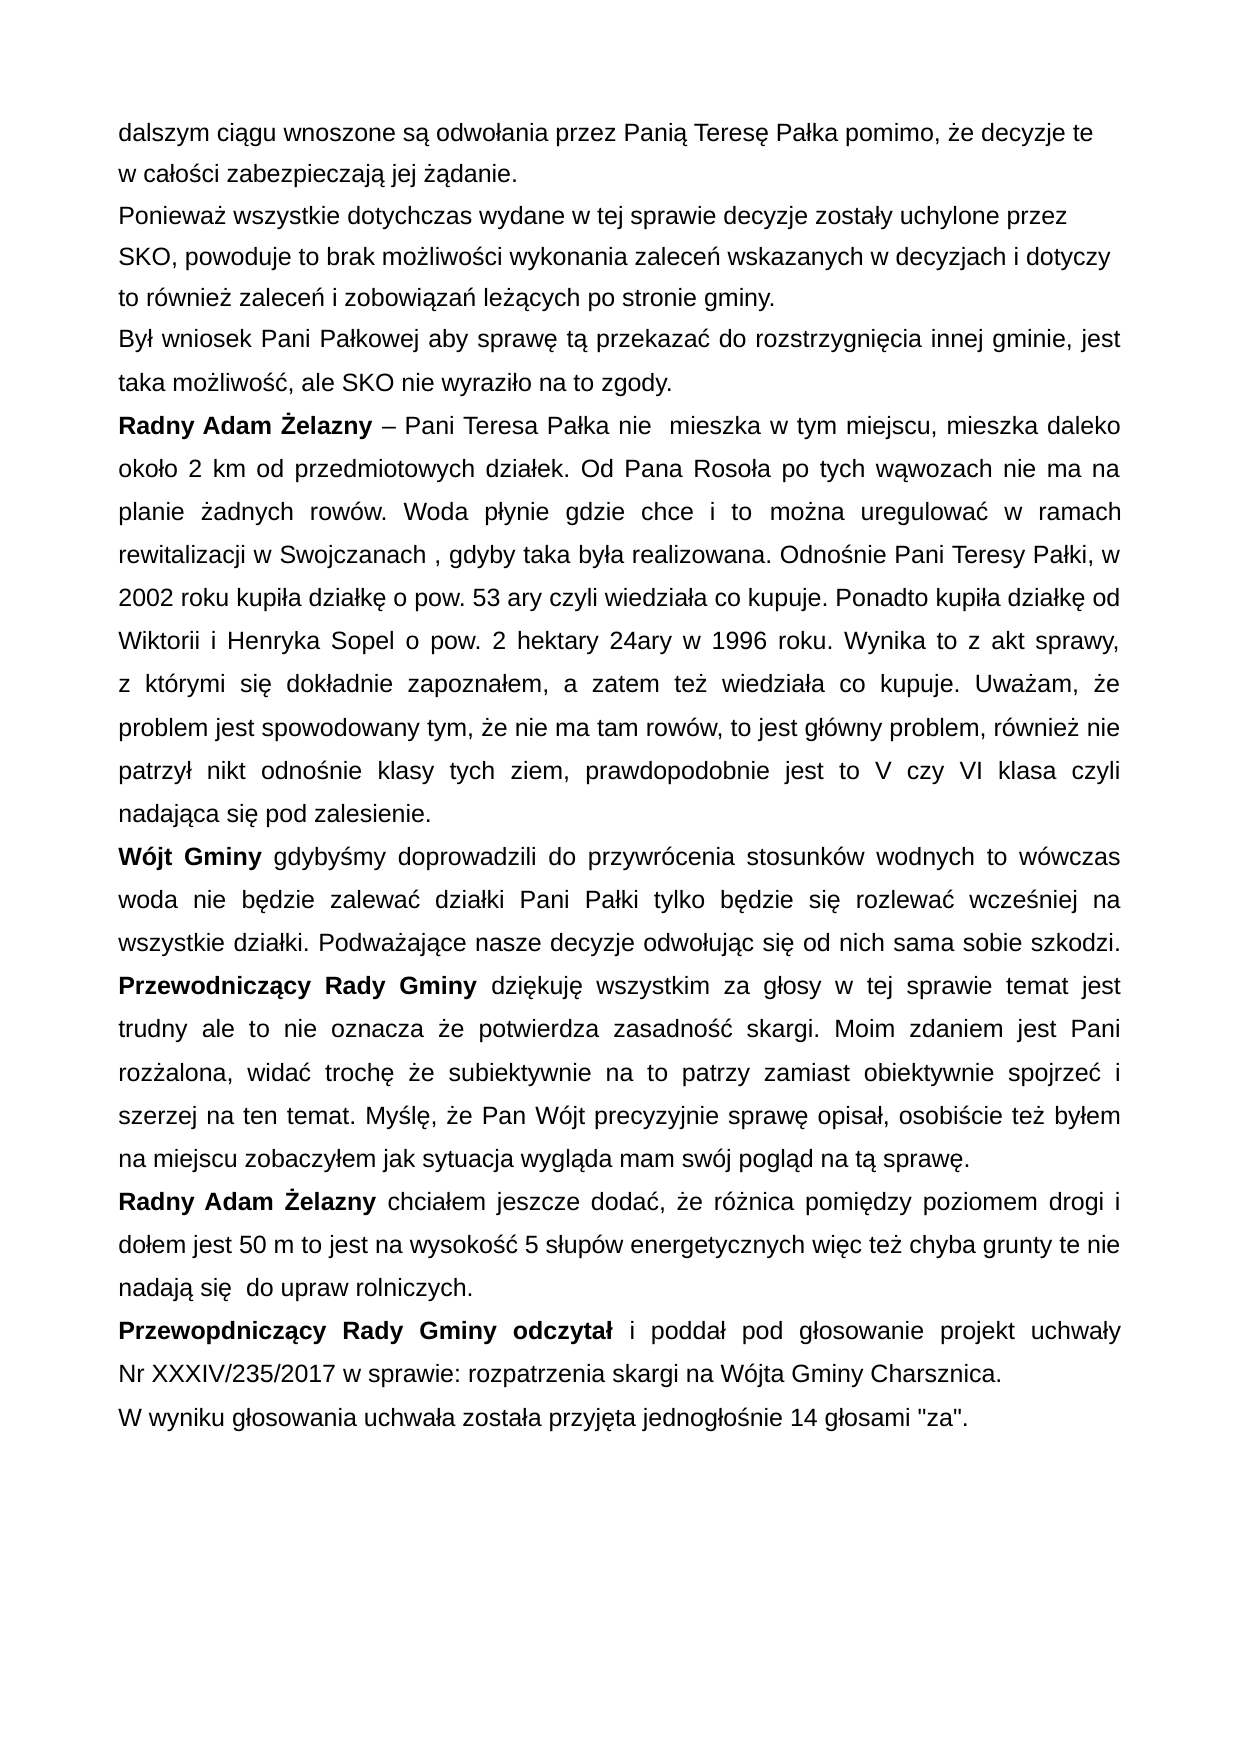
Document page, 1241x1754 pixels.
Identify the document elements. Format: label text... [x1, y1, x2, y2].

text SKO, powoduje to brak możliwości wykonania zaleceń wskazanych w decyzjach i dotyczy [118, 242, 1122, 271]
text dalszym ciągu wnoszone są odwołania przez Panią Teresę Pałka pomimo, że decyzje te [118, 118, 1122, 147]
text to również zaleceń i zobowiązań leżących po stronie gminy. [118, 283, 1122, 312]
text Radny Adam Żelazny chciałem jeszcze dodać, że różnica pomiędzy poziomem drogi i dołem jest 50 m to jest na wysokość 5 słupów energetycznych więc też chyba grunty te nie nadają się do upraw rolniczych. [118, 1187, 1122, 1302]
text Radny Adam Żelazny – Pani Teresa Pałka nie mieszka w tym miejscu, mieszka daleko około 2 km od przedmiotowych działek. Od Pana Rosoła po tych wąwozach nie ma na planie żadnych rowów. Woda płynie gdzie chce i to można uregulować w ramach rewitalizacji w Swojczanach , gdyby taka była realizowana. Odnośnie Pani Teresy Pałki, w 2002 roku kupiła działkę o pow. 53 ary czyli wiedziała co kupuje. Ponadto kupiła działkę od Wiktorii i Henryka Sopel o pow. 2 hektary 24ary w 1996 roku. Wynika to z akt sprawy, z którymi się dokładnie zapoznałem, a zatem też wiedziała co kupuje. Uważam, że problem jest spowodowany tym, że nie ma tam rowów, to jest główny problem, również nie patrzył nikt odnośnie klasy tych ziem, prawdopodobnie jest to V czy VI klasa czyli nadająca się pod zalesienie. [118, 411, 1122, 827]
text Był wniosek Pani Pałkowej aby sprawę tą przekazać do rozstrzygnięcia innej gminie, jest taka możliwość, ale SKO nie wyraziło na to zgody. [118, 324, 1122, 396]
text Przewopdniczący Rady Gminy odczytał i poddał pod głosowanie projekt uchwały Nr XXXIV/235/2017 w sprawie: rozpatrzenia skargi na Wójta Gminy Charsznica. [118, 1316, 1122, 1388]
text W wyniku głosowania uchwała została przyjęta jednogłośnie 14 głosami "za". [118, 1402, 1122, 1431]
text Wójt Gminy gdybyśmy doprowadzili do przywrócenia stosunków wodnych to wówczas woda nie będzie zalewać działki Pani Pałki tylko będzie się rozlewać wcześniej na wszystkie działki. Podważające nasze decyzje odwołując się od nich sama sobie szkodzi. Przewodniczący Rady Gminy dziękuję wszystkim za głosy w tej sprawie temat jest trudny ale to nie oznacza że potwierdza zasadność skargi. Moim zdaniem jest Pani rozżalona, widać trochę że subiektywnie na to patrzy zamiast obiektywnie spojrzeć i szerzej na ten temat. Myślę, że Pan Wójt precyzyjnie sprawę opisał, osobiście też byłem na miejscu zobaczyłem jak sytuacja wygląda mam swój pogląd na tą sprawę. [118, 842, 1122, 1172]
text w całości zabezpieczają jej żądanie. [118, 159, 1122, 188]
text Ponieważ wszystkie dotychczas wydane w tej sprawie decyzje zostały uchylone przez [118, 201, 1122, 229]
